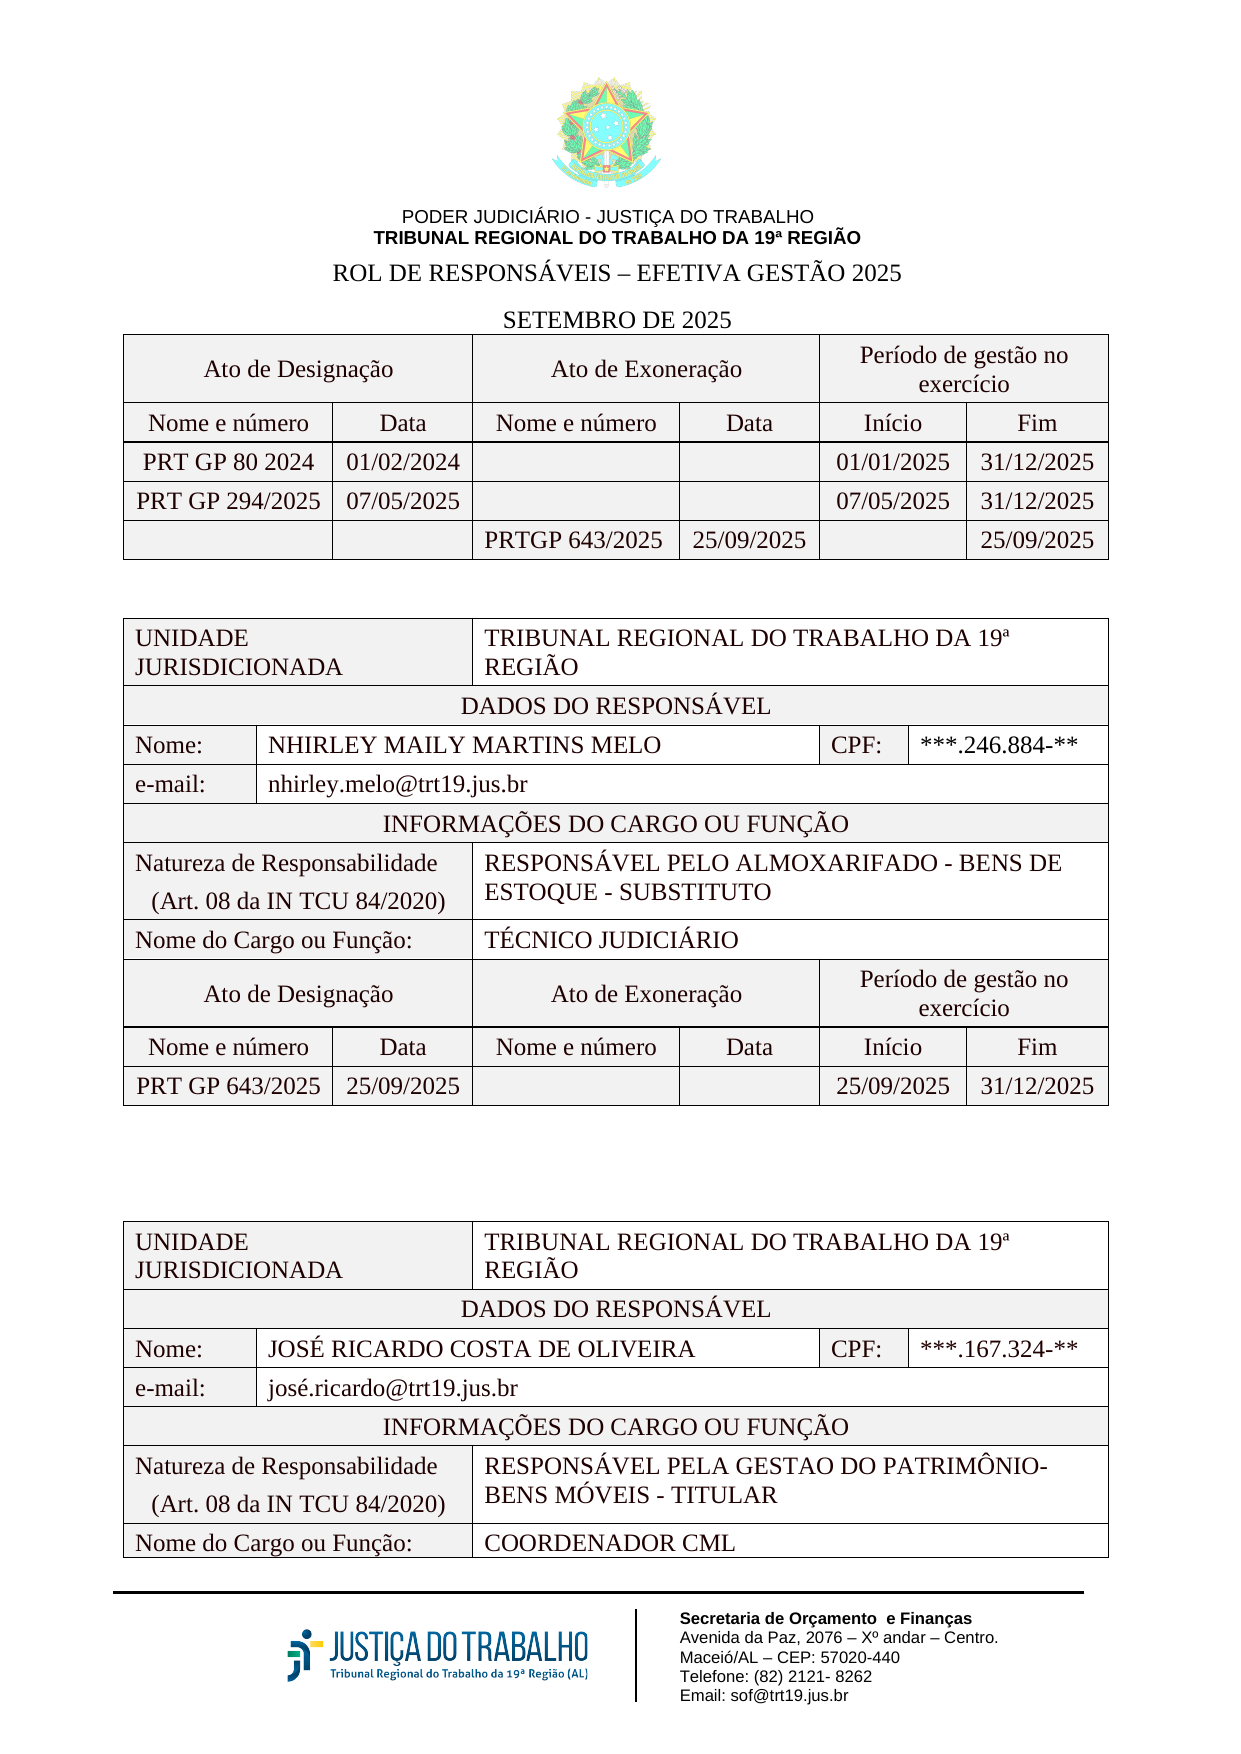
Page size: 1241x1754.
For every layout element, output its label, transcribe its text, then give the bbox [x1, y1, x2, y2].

table_cell Ato de Exoneração [473, 960, 819, 1026]
table_header TRIBUNAL REGIONAL DO TRABALHO DA 19ª REGIÃO [473, 1222, 1108, 1289]
table_cell [820, 521, 966, 559]
table_cell PRT GP 643/2025 [124, 1067, 332, 1105]
table_cell [333, 521, 472, 559]
table_cell CPF: [820, 726, 908, 764]
table_cell Data [680, 403, 819, 441]
table_cell Nome: [124, 726, 256, 764]
table_cell [680, 1067, 819, 1105]
table_cell [680, 482, 819, 520]
table_cell 25/09/2025 [967, 521, 1108, 559]
table_cell Nome: [124, 1329, 256, 1367]
table_cell PRT GP 80 2024 [124, 443, 332, 481]
table_cell Nome e número [124, 403, 332, 441]
table_cell 01/01/2025 [820, 443, 966, 481]
table_cell e-mail: [124, 1368, 256, 1406]
table_cell [473, 1067, 679, 1105]
table_cell [473, 443, 679, 481]
table_cell [124, 521, 332, 559]
table_cell Fim [967, 403, 1108, 441]
table_cell RESPONSÁVEL PELO ALMOXARIFADO - BENS DE ESTOQUE - SUBSTITUTO [473, 843, 1108, 919]
table_header TRIBUNAL REGIONAL DO TRABALHO DA 19ª REGIÃO [473, 619, 1108, 685]
table_cell INFORMAÇÕES DO CARGO OU FUNÇÃO [124, 1407, 1108, 1445]
table_cell COORDENADOR CML [473, 1524, 1108, 1557]
table_cell Nome do Cargo ou Função: [124, 1524, 472, 1557]
table_cell PRTGP 643/2025 [473, 521, 679, 559]
table_cell RESPONSÁVEL PELA GESTAO DO PATRIMÔNIO-BENS MÓVEIS - TITULAR [473, 1446, 1108, 1523]
table_header UNIDADE JURISDICIONADA [124, 619, 472, 685]
table_cell Período de gestão no exercício [820, 335, 1108, 402]
table_cell JOSÉ RICARDO COSTA DE OLIVEIRA [257, 1329, 819, 1367]
table_cell Início [820, 403, 966, 441]
table_cell ***.167.324-** [909, 1329, 1108, 1367]
table_cell nhirley.melo@trt19.jus.br [257, 765, 1108, 803]
table_cell 25/09/2025 [680, 521, 819, 559]
table_cell 25/09/2025 [820, 1067, 966, 1105]
table_cell Nome e número [473, 403, 679, 441]
table_cell PRT GP 294/2025 [124, 482, 332, 520]
table_cell josé.ricardo@trt19.jus.br [257, 1368, 1108, 1406]
table_cell e-mail: [124, 765, 256, 803]
table_cell Nome e número [124, 1028, 332, 1066]
table_cell DADOS DO RESPONSÁVEL [124, 1290, 1108, 1328]
table_cell [473, 482, 679, 520]
table_cell Fim [967, 1028, 1108, 1066]
table_cell Período de gestão no exercício [820, 960, 1108, 1026]
table_cell 31/12/2025 [967, 443, 1108, 481]
table_cell CPF: [820, 1329, 908, 1367]
table_cell Início [820, 1028, 966, 1066]
table_cell TÉCNICO JUDICIÁRIO [473, 920, 1108, 958]
table_cell 25/09/2025 [333, 1067, 472, 1105]
table_header UNIDADE JURISDICIONADA [124, 1222, 472, 1289]
table_cell 31/12/2025 [967, 482, 1108, 520]
table_cell Data [333, 403, 472, 441]
table_cell 07/05/2025 [333, 482, 472, 520]
table_cell Data [333, 1028, 472, 1066]
table_cell Ato de Exoneração [473, 335, 819, 402]
table_cell Ato de Designação [124, 960, 472, 1026]
table_cell ***.246.884-** [909, 726, 1108, 764]
table_cell [680, 443, 819, 481]
table_cell 07/05/2025 [820, 482, 966, 520]
table_cell Ato de Designação [124, 335, 472, 402]
table_cell NHIRLEY MAILY MARTINS MELO [257, 726, 819, 764]
table_cell DADOS DO RESPONSÁVEL [124, 686, 1108, 724]
table_cell Data [680, 1028, 819, 1066]
table_cell INFORMAÇÕES DO CARGO OU FUNÇÃO [124, 804, 1108, 842]
table_cell Nome e número [473, 1028, 679, 1066]
table_cell Nome do Cargo ou Função: [124, 920, 472, 958]
table_cell Natureza de Responsabilidade (Art. 08 da IN TCU 84/2020) [124, 1446, 472, 1523]
table_cell 31/12/2025 [967, 1067, 1108, 1105]
table_cell 01/02/2024 [333, 443, 472, 481]
table_cell Natureza de Responsabilidade (Art. 08 da IN TCU 84/2020) [124, 843, 472, 919]
